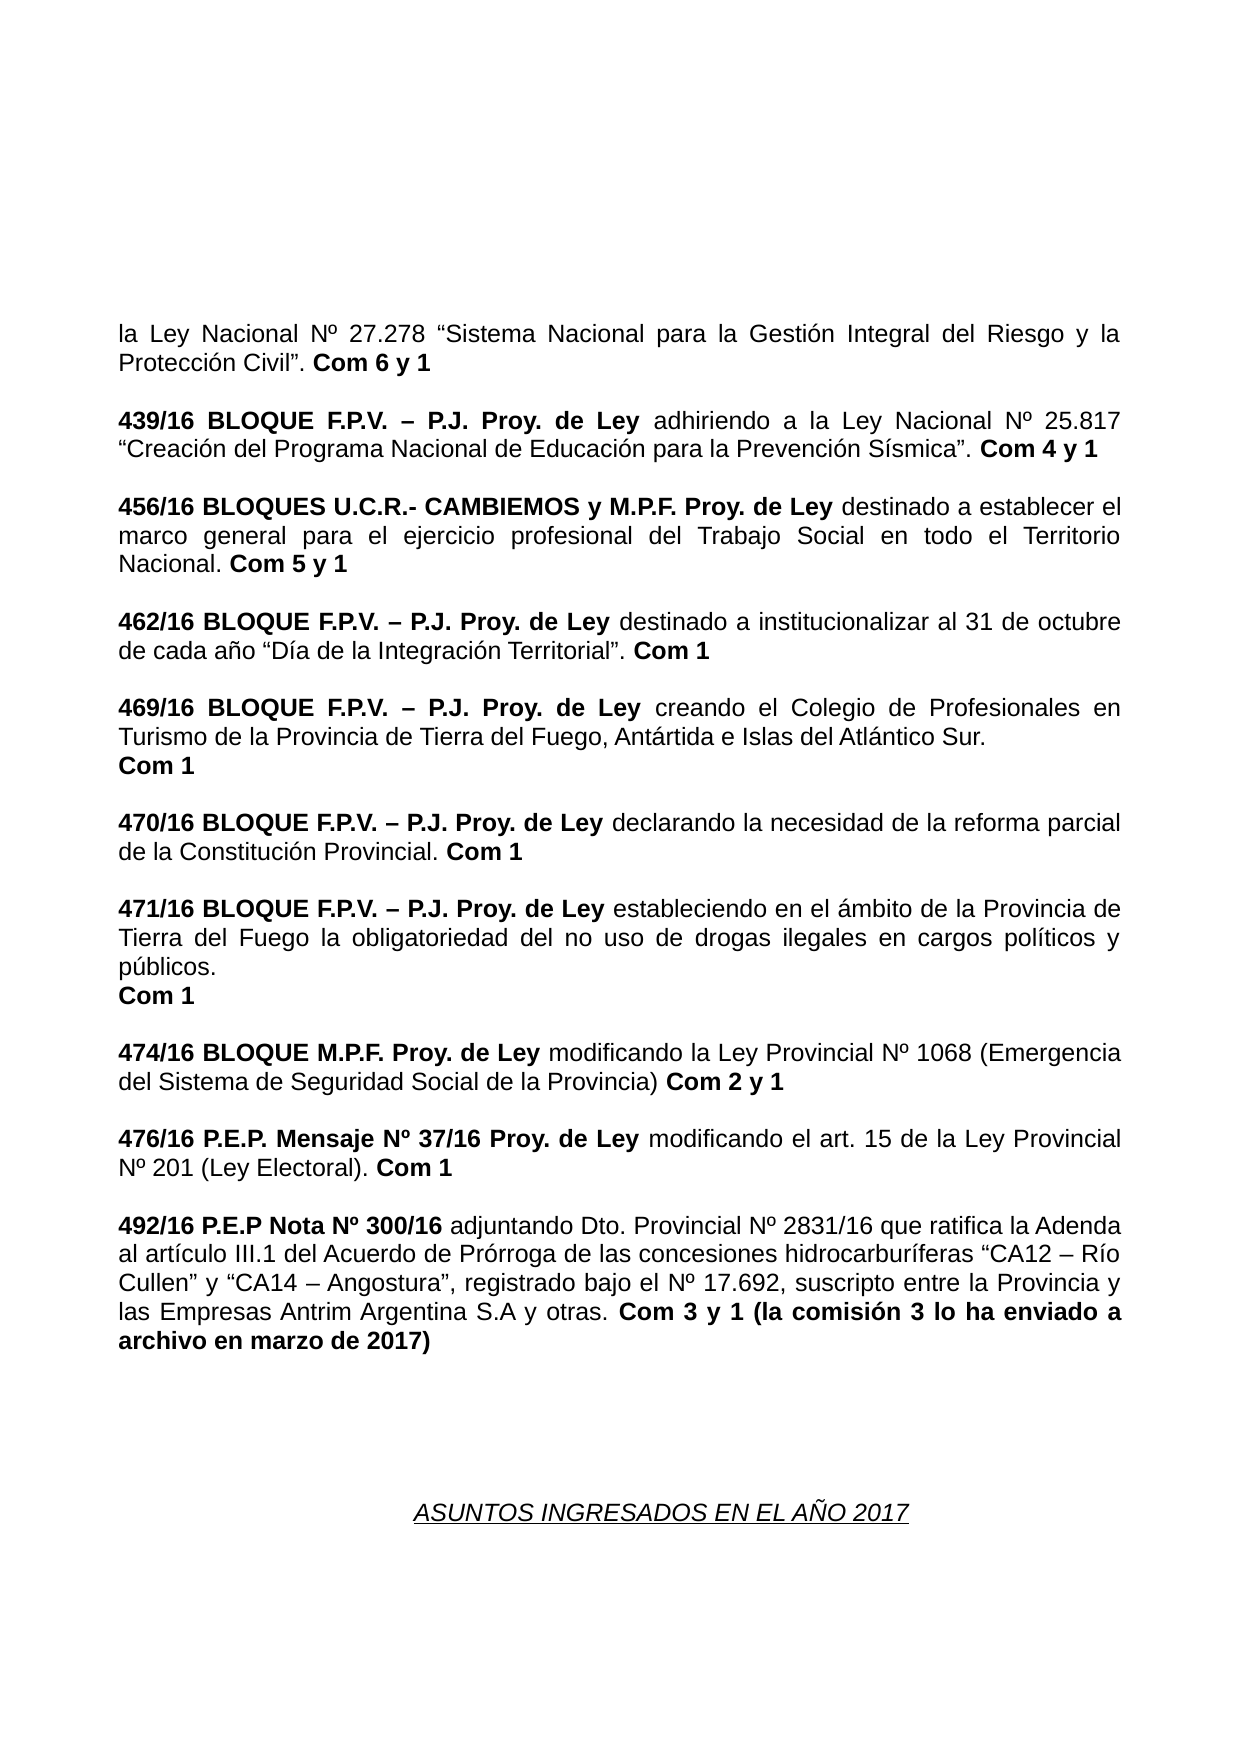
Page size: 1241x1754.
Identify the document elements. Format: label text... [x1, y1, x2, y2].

text 462/16 BLOQUE F.P.V. – P.J. Proy. de Ley destinado a institucionalizar al 31 de octubre de cada año “Día de la Integración Territorial”. Com 1 [118, 607, 1122, 664]
text Com 1 [118, 751, 1122, 779]
text 456/16 BLOQUES U.C.R.- CAMBIEMOS y M.P.F. Proy. de Ley destinado a establecer el marco general para el ejercicio profesional del Trabajo Social en todo el Territorio Nacional. Com 5 y 1 [118, 492, 1122, 578]
text 439/16 BLOQUE F.P.V. – P.J. Proy. de Ley adhiriendo a la Ley Nacional Nº 25.817 “Creación del Programa Nacional de Educación para la Prevención Sísmica”. Com 4 y 1 [118, 406, 1122, 463]
text ASUNTOS INGRESADOS EN EL AÑO 2017 [118, 1498, 1122, 1527]
text 470/16 BLOQUE F.P.V. – P.J. Proy. de Ley declarando la necesidad de la reforma parcial de la Constitución Provincial. Com 1 [118, 808, 1122, 866]
text Com 1 [118, 981, 1122, 1009]
text 476/16 P.E.P. Mensaje Nº 37/16 Proy. de Ley modificando el art. 15 de la Ley Provincial Nº 201 (Ley Electoral). Com 1 [118, 1124, 1122, 1182]
text 471/16 BLOQUE F.P.V. – P.J. Proy. de Ley estableciendo en el ámbito de la Provincia de Tierra del Fuego la obligatoriedad del no uso de drogas ilegales en cargos políticos y públicos. [118, 894, 1122, 981]
text 492/16 P.E.P Nota Nº 300/16 adjuntando Dto. Provincial Nº 2831/16 que ratifica la Adenda al artículo III.1 del Acuerdo de Prórroga de las concesiones hidrocarburíferas “CA12 – Río Cullen” y “CA14 – Angostura”, registrado bajo el Nº 17.692, suscripto entre la Provincia y las Empresas Antrim Argentina S.A y otras. Com 3 y 1 (la comisión 3 lo ha enviado a archivo en marzo de 2017) [118, 1211, 1122, 1354]
text la Ley Nacional Nº 27.278 “Sistema Nacional para la Gestión Integral del Riesgo y la Protección Civil”. Com 6 y 1 [118, 319, 1122, 377]
text 469/16 BLOQUE F.P.V. – P.J. Proy. de Ley creando el Colegio de Profesionales en Turismo de la Provincia de Tierra del Fuego, Antártida e Islas del Atlántico Sur. [118, 693, 1122, 751]
text 474/16 BLOQUE M.P.F. Proy. de Ley modificando la Ley Provincial Nº 1068 (Emergencia del Sistema de Seguridad Social de la Provincia) Com 2 y 1 [118, 1038, 1122, 1096]
